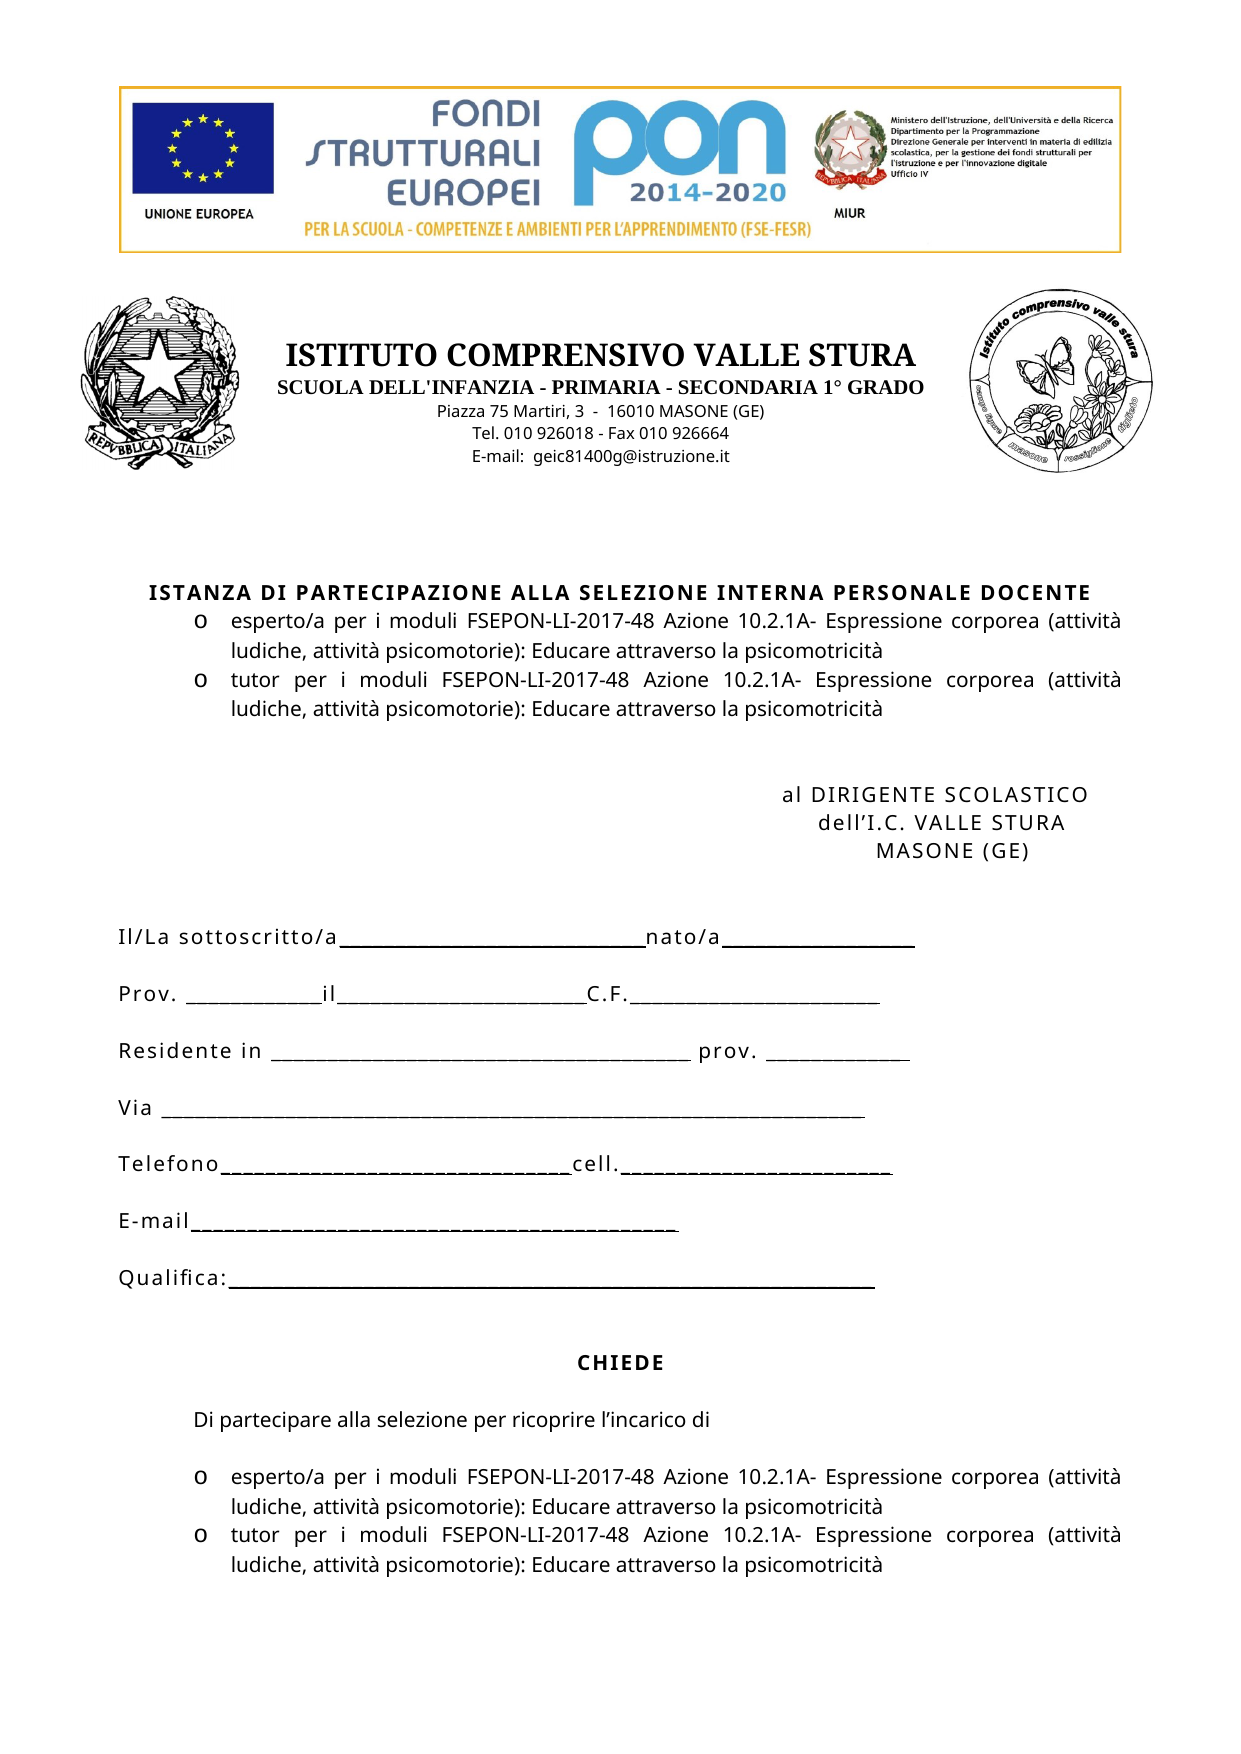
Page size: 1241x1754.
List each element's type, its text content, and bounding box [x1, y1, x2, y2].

text Residente in _____________________________________ prov. ____________ [118, 1036, 1122, 1064]
text Qualifica:_________________________________________________________ [118, 1263, 1122, 1292]
text Piazza 75 Martiri, 3 - 16010 MASONE (GE) [240, 399, 961, 422]
text Telefono_______________________________cell.________________________ [118, 1149, 1122, 1178]
list tutor per i moduli FSEPON-LI-2017-48 Azione 10.2.1A- Espressione corporea (attività ludiche, attività psicomotorie): Educare attraverso la psicomotricità [193, 1521, 1122, 1579]
text Via ______________________________________________________________ [118, 1093, 1122, 1121]
text E-mail: geic81400g@istruzione.it [240, 445, 961, 467]
text ISTANZA DI PARTECIPAZIONE ALLA SELEZIONE INTERNA PERSONALE DOCENTE [118, 578, 1122, 606]
subtitle SCUOLA DELL'INFANZIA - PRIMARIA - SECONDARIA 1° GRADO [240, 375, 961, 399]
text dell’I.C. VALLE STURA [634, 808, 1122, 837]
text Tel. 010 926018 - Fax 010 926664 [240, 422, 961, 445]
picture [119, 86, 1122, 253]
text CHIEDE [118, 1348, 1122, 1377]
subtitle ISTITUTO COMPRENSIVO VALLE STURA [240, 333, 961, 375]
text MASONE (GE) [708, 837, 1122, 865]
picture [961, 285, 1158, 481]
list tutor per i moduli FSEPON-LI-2017-48 Azione 10.2.1A- Espressione corporea (attività ludiche, attività psicomotorie): Educare attraverso la psicomotricità [193, 665, 1122, 723]
list esperto/a per i moduli FSEPON-LI-2017-48 Azione 10.2.1A- Espressione corporea (attività ludiche, attività psicomotorie): Educare attraverso la psicomotricità [193, 606, 1122, 665]
text Di partecipare alla selezione per ricoprire l’incarico di [193, 1405, 1122, 1434]
list esperto/a per i moduli FSEPON-LI-2017-48 Azione 10.2.1A- Espressione corporea (attività ludiche, attività psicomotorie): Educare attraverso la psicomotricità [193, 1462, 1122, 1521]
text Il/La sottoscritto/a___________________________nato/a_________________ [118, 922, 1122, 950]
text Prov. ____________il______________________C.F.______________________ [118, 979, 1122, 1007]
picture [80, 296, 240, 470]
text al DIRIGENTE SCOLASTICO [708, 780, 1122, 808]
text E-mail___________________________________________ [118, 1206, 1122, 1235]
